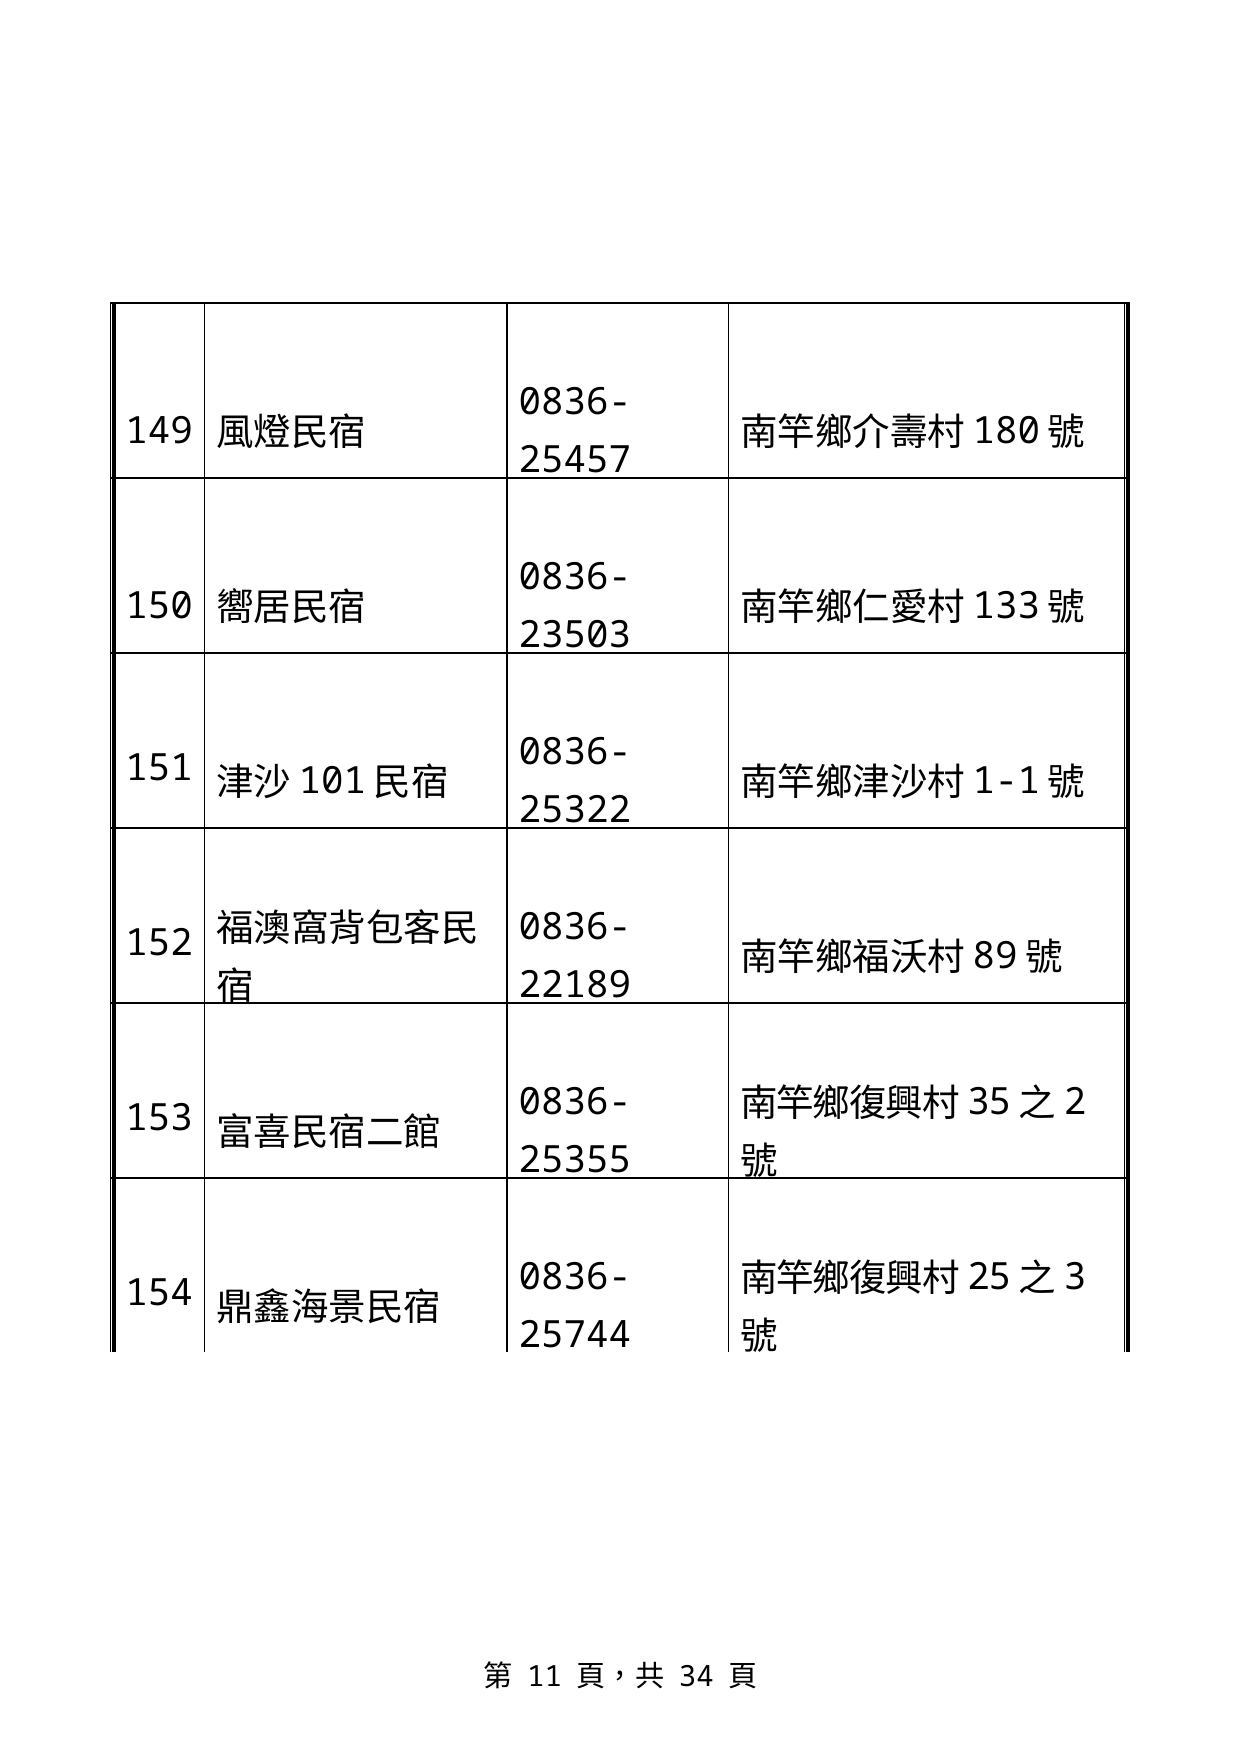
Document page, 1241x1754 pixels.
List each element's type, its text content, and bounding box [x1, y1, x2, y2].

table_cell 富喜民宿二館 [205, 1004, 506, 1177]
table_cell 0836-25355 [508, 1004, 728, 1177]
table_cell 154 [116, 1179, 204, 1352]
table_cell 南竿鄉津沙村1-1號 [729, 654, 1124, 827]
table_cell 0836-23503 [508, 479, 728, 652]
table_cell 152 [116, 829, 204, 1002]
table_cell 0836-25744 [508, 1179, 728, 1352]
table_cell 鼎鑫海景民宿 [205, 1179, 506, 1352]
table_cell 津沙101民宿 [205, 654, 506, 827]
table_cell 南竿鄉復興村35之2號 [729, 1004, 1124, 1177]
table_cell 0836-22189 [508, 829, 728, 1002]
table_cell 福澳窩背包客民宿 [205, 829, 506, 1002]
table_cell 0836-25457 [508, 304, 728, 477]
table_cell 151 [116, 654, 204, 827]
table_cell 南竿鄉復興村25之3號 [729, 1179, 1124, 1352]
table_cell 南竿鄉仁愛村133號 [729, 479, 1124, 652]
table_cell 153 [116, 1004, 204, 1177]
table_cell 南竿鄉福沃村89號 [729, 829, 1124, 1002]
table_cell 0836-25322 [508, 654, 728, 827]
table_cell 風燈民宿 [205, 304, 506, 477]
table_cell 150 [116, 479, 204, 652]
table_cell 149 [116, 304, 204, 477]
table_cell 嚮居民宿 [205, 479, 506, 652]
table_cell 南竿鄉介壽村180號 [729, 304, 1124, 477]
